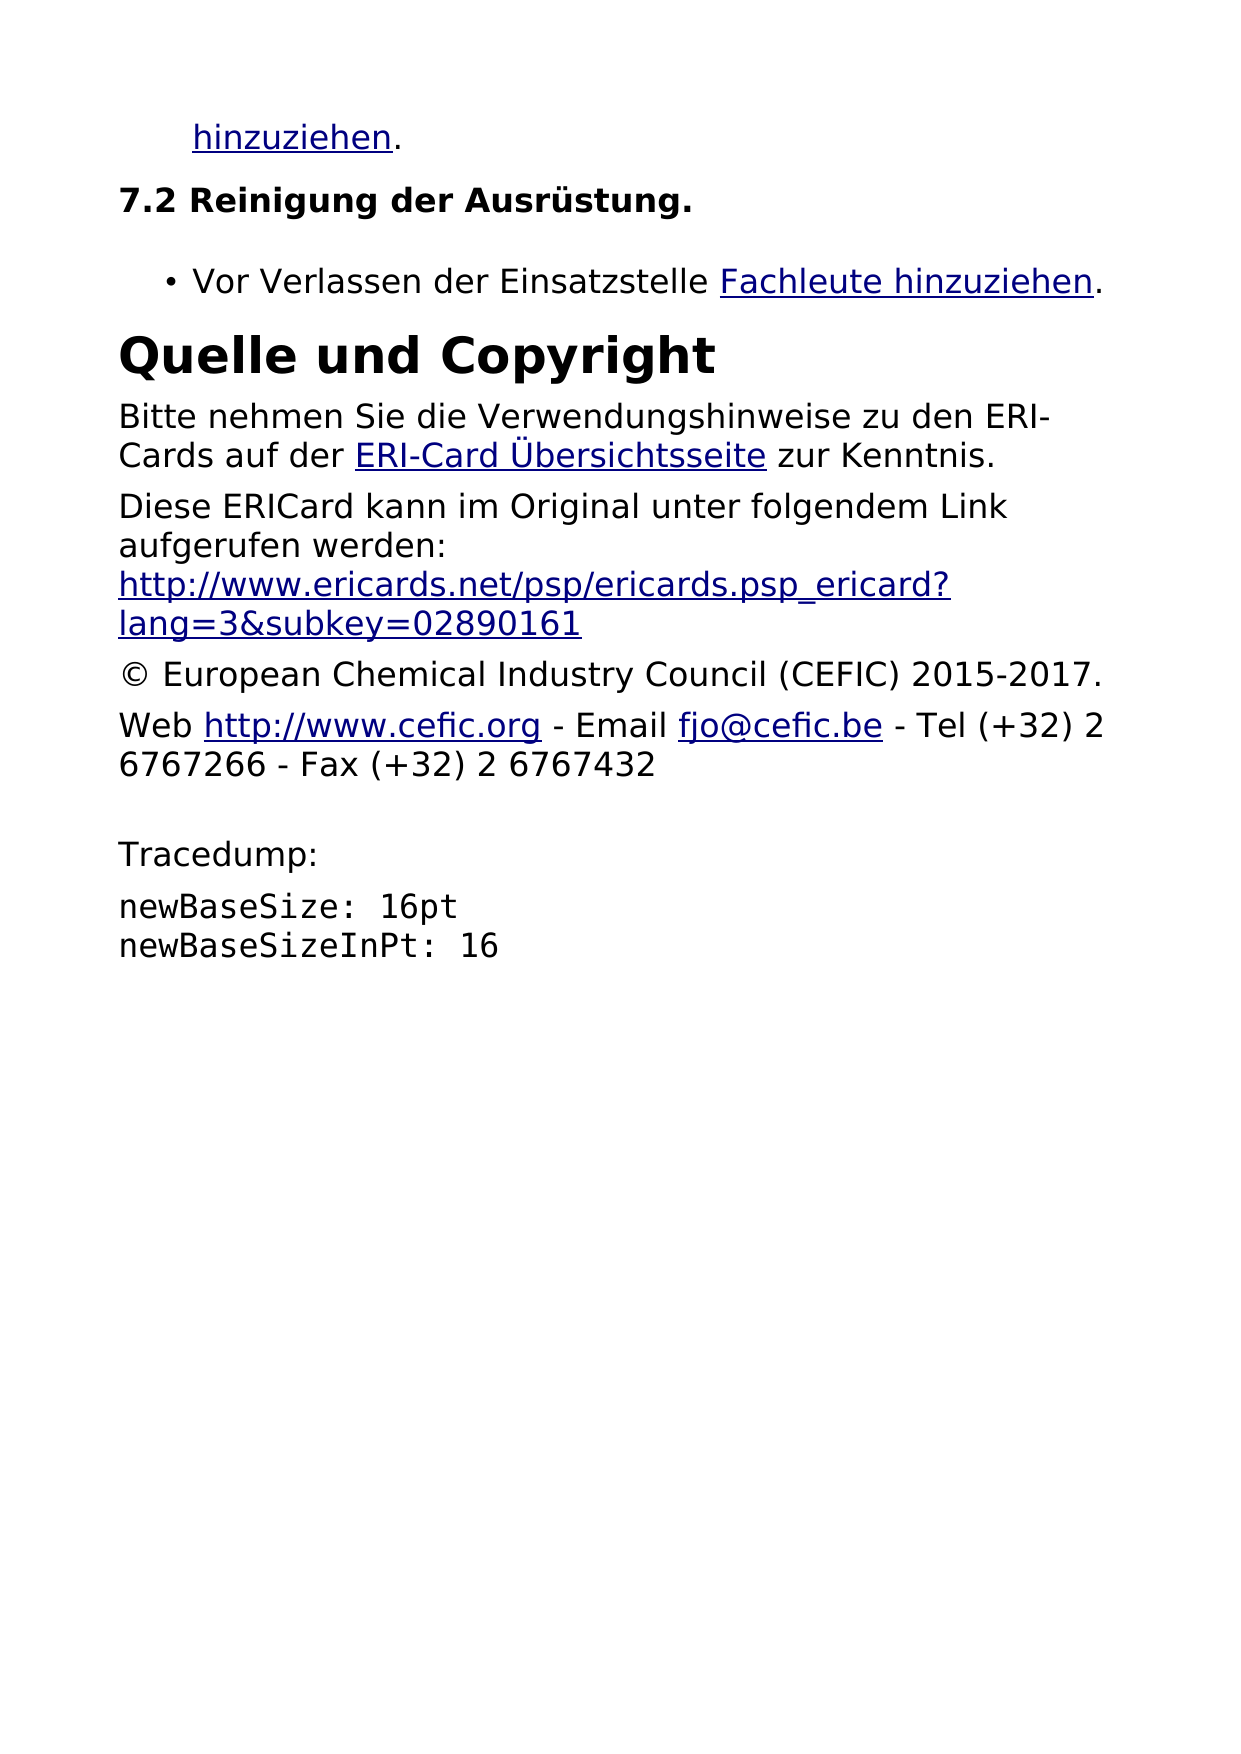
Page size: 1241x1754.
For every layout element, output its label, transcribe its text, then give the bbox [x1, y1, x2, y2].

text newBaseSize: 16pt newBaseSizeInPt: 16 [118, 887, 1122, 965]
text © European Chemical Industry Council (CEFIC) 2015-2017. [118, 656, 1122, 694]
subtitle Quelle und Copyright [118, 327, 1122, 385]
subtitle 7.2 Reinigung der Ausrüstung. [118, 182, 1122, 221]
text Tracedump: [118, 797, 1122, 875]
list Vor Verlassen der Einsatzstelle Fachleute hinzuziehen. [177, 263, 1122, 302]
text Diese ERICard kann im Original unter folgendem Link aufgerufen werden: http://www.ericards.net/psp/ericards.psp_ericard?lang=3&subkey=02890161 [118, 488, 1122, 643]
list hinzuziehen. [177, 118, 1122, 157]
text Bitte nehmen Sie die Verwendungshinweise zu den ERI-Cards auf der ERI-Card Übersichtsseite zur Kenntnis. [118, 397, 1122, 475]
text Web http://www.cefic.org - Email fjo@cefic.be - Tel (+32) 2 6767266 - Fax (+32) 2 6767432 [118, 707, 1122, 784]
